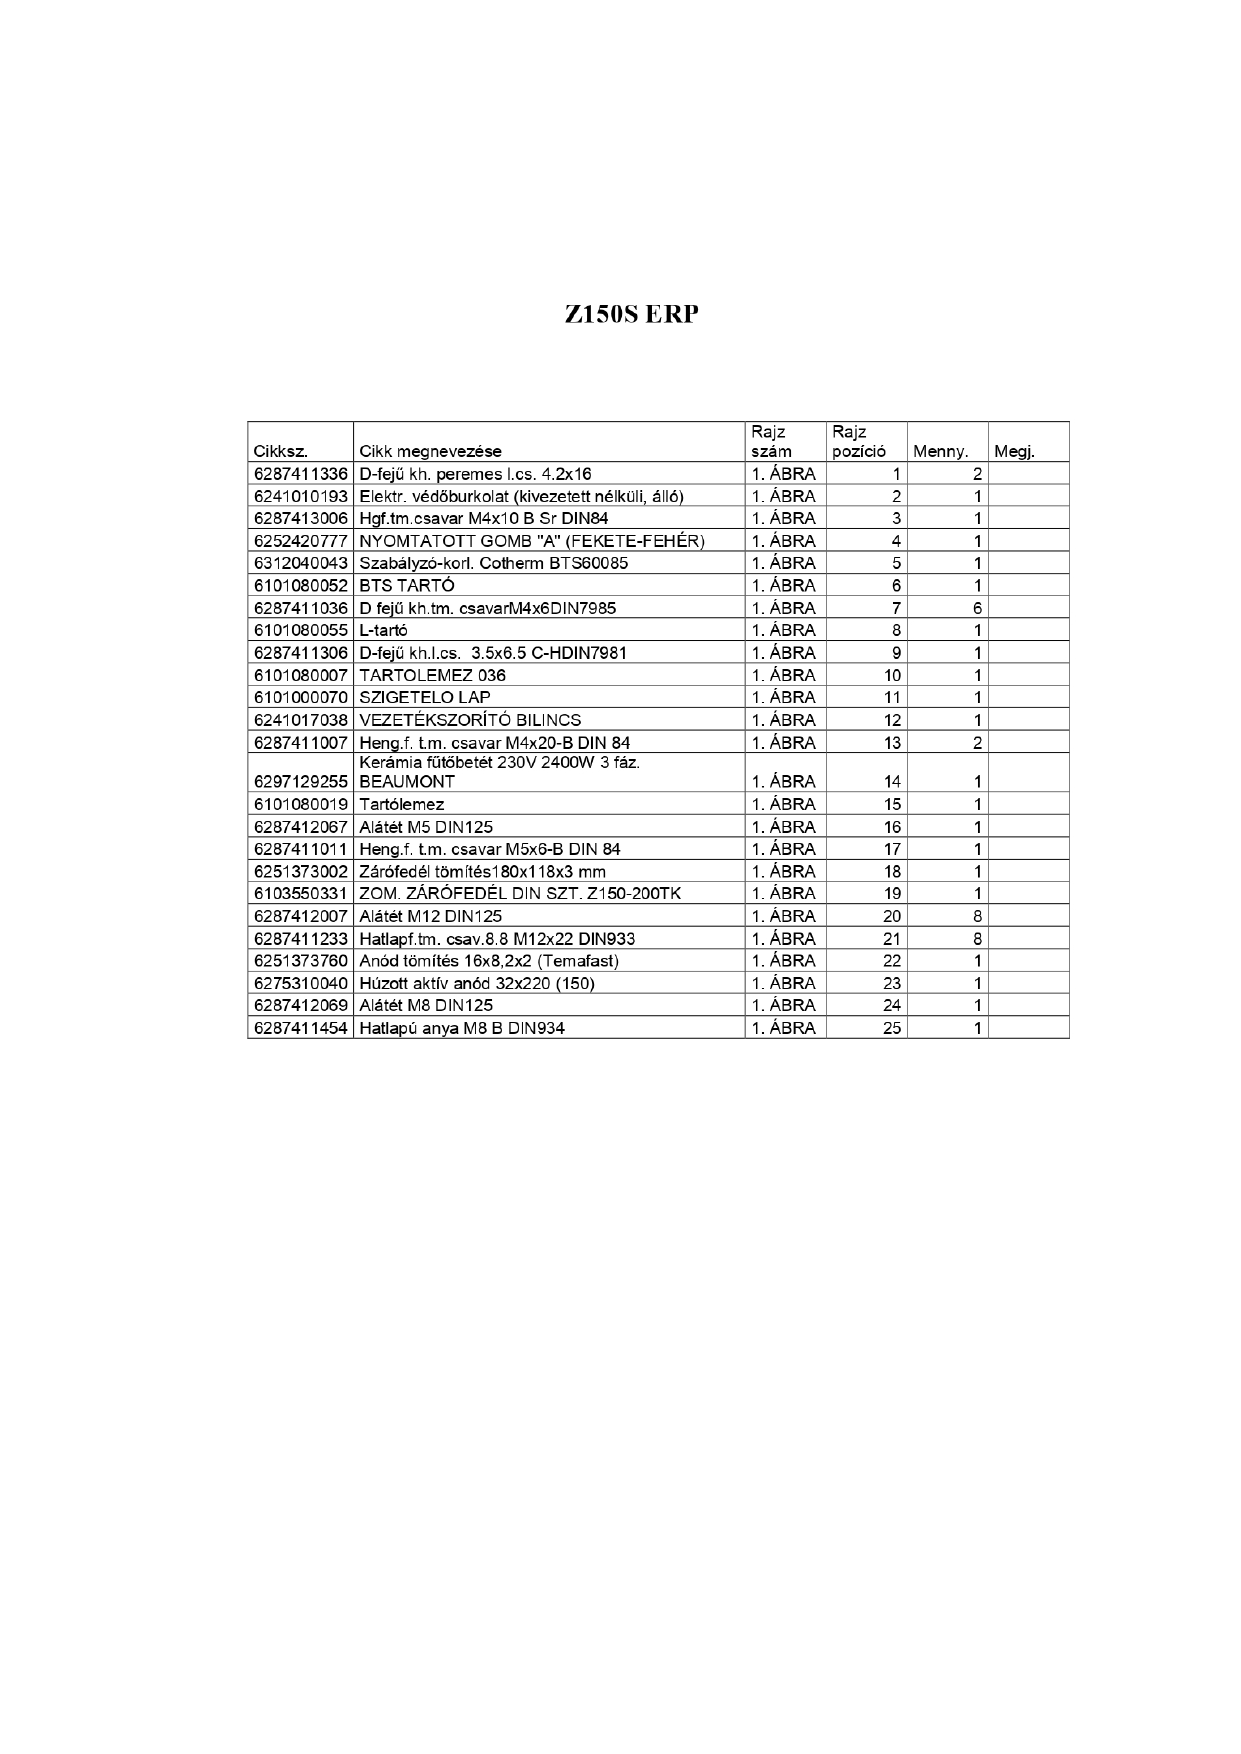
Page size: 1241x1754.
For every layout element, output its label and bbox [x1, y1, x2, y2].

picture [129, 177, 1133, 1599]
